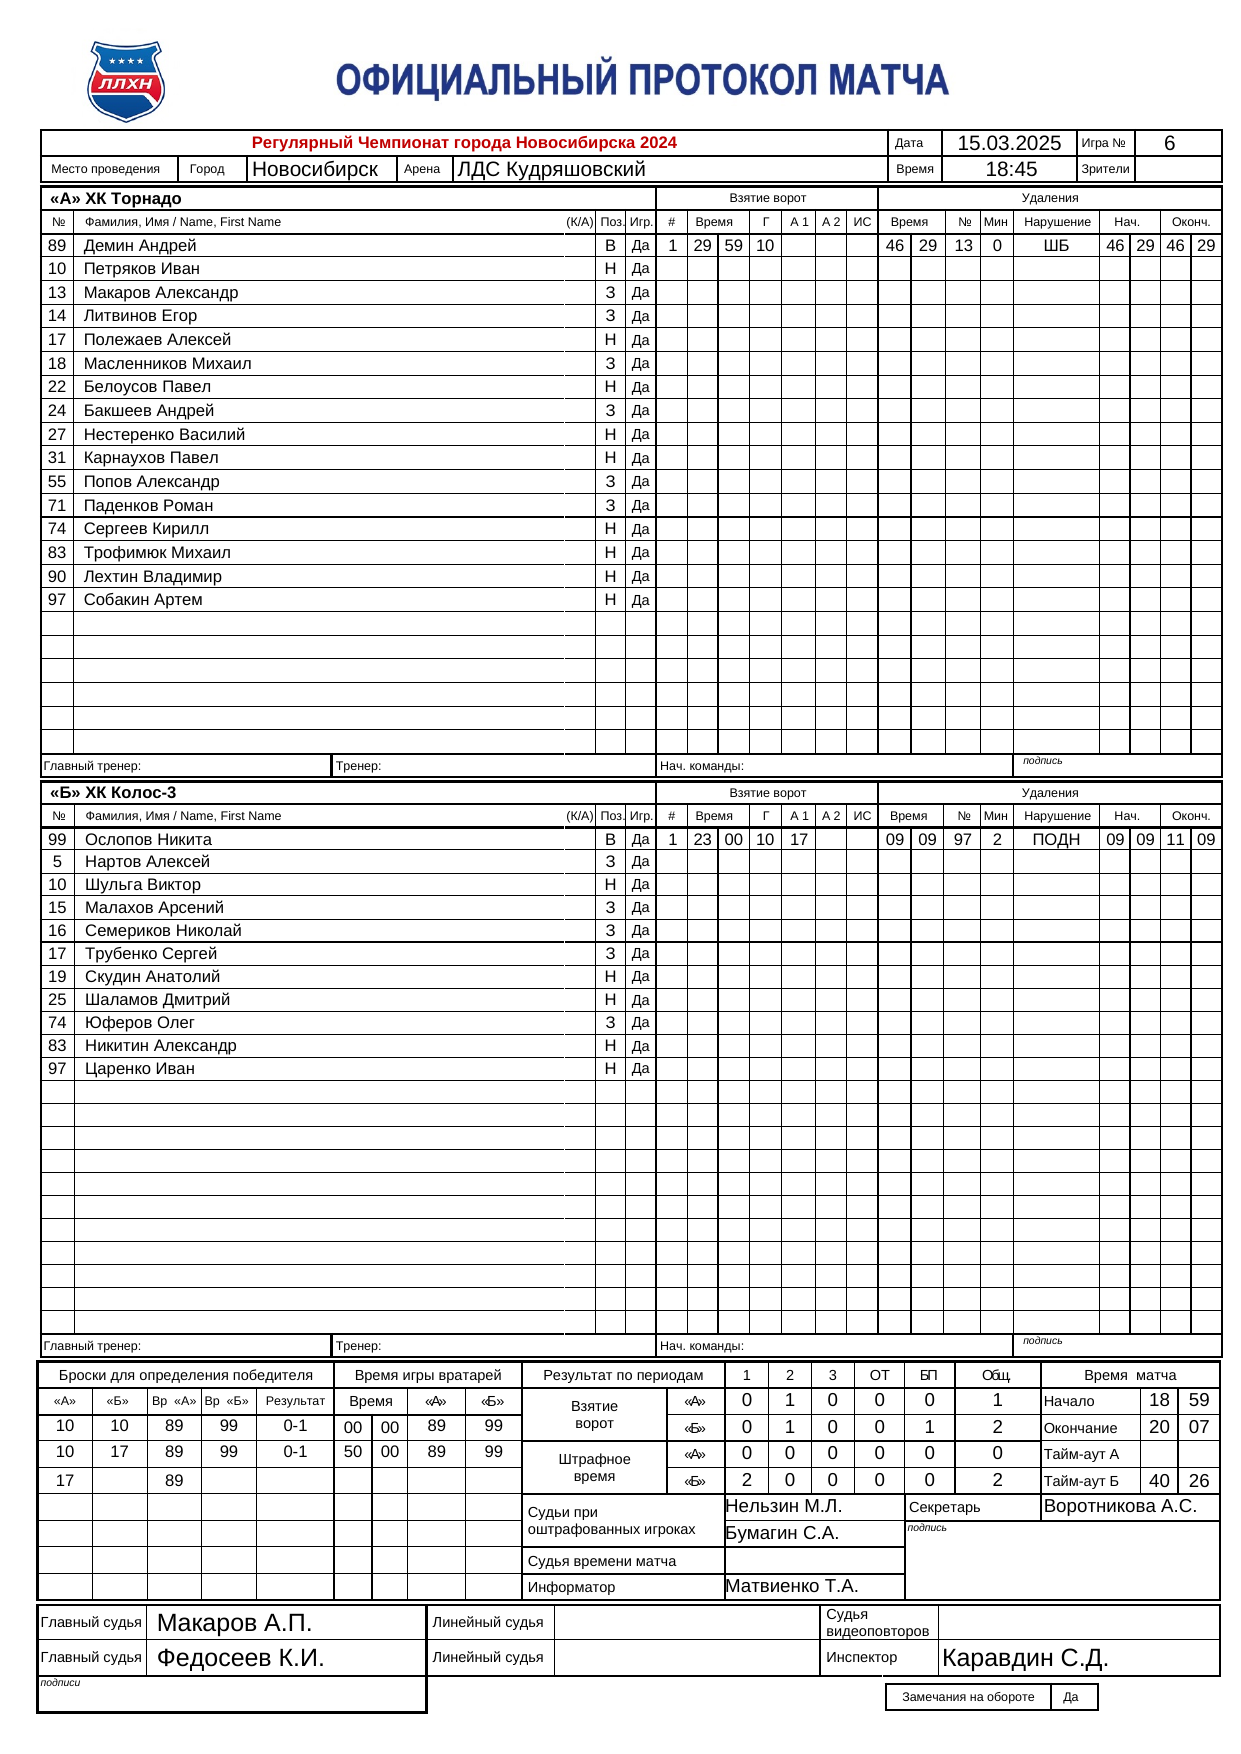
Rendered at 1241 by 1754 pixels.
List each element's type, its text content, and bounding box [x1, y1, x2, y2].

table_cell 0 [812, 1389, 854, 1413]
table_cell [912, 518, 945, 540]
table_cell [782, 1104, 815, 1126]
table_cell Секретарь [906, 1495, 1040, 1520]
table_cell [816, 518, 846, 540]
table_cell 10 [39, 1441, 92, 1467]
table_cell [1192, 281, 1221, 303]
table_cell [816, 1173, 846, 1195]
table_cell [879, 376, 910, 398]
table_cell Н [596, 1058, 625, 1079]
table_cell [981, 1265, 1013, 1287]
table_cell [42, 1081, 74, 1103]
table_cell [750, 494, 781, 516]
table_cell З [596, 399, 625, 422]
table_cell [912, 1196, 943, 1218]
table_cell [782, 1058, 815, 1079]
table_cell [657, 281, 687, 303]
table_cell [466, 1574, 521, 1599]
table_cell [626, 1127, 655, 1149]
table_header Время игры вратарей [335, 1363, 521, 1387]
table_cell [750, 1173, 781, 1195]
table_cell [879, 896, 910, 918]
table_cell Да [626, 829, 655, 849]
table_cell [1014, 470, 1099, 493]
table_cell [816, 423, 846, 445]
table_cell 18 [1141, 1389, 1177, 1413]
table_cell [847, 1288, 877, 1310]
table_cell [335, 1494, 371, 1520]
table_cell [335, 1468, 371, 1493]
table_cell [816, 1288, 846, 1310]
table_cell [657, 730, 687, 753]
table_cell Н [596, 966, 625, 987]
table_cell Масленников Михаил [74, 352, 564, 374]
table_cell [1131, 636, 1160, 658]
table_cell [879, 1035, 910, 1057]
table_cell 89 [148, 1416, 201, 1440]
table_cell [657, 1173, 687, 1195]
table_cell [912, 966, 943, 987]
table_cell [1192, 352, 1221, 374]
table_cell [42, 612, 73, 634]
table_cell [657, 305, 687, 327]
table_cell Да [626, 281, 655, 303]
table_cell [750, 1219, 781, 1241]
table_cell ЛДС Кудряшовский [454, 157, 887, 181]
table_cell [750, 683, 781, 706]
table_cell [688, 1173, 717, 1195]
table_cell [981, 352, 1013, 374]
table_cell [750, 920, 781, 941]
table_cell 10 [42, 257, 73, 280]
table_cell [565, 518, 595, 540]
table_cell [912, 1035, 943, 1057]
table_cell Бумагин С.А. [726, 1521, 904, 1546]
table_cell [565, 1196, 595, 1218]
table_cell [1100, 518, 1129, 540]
table_cell [257, 1468, 333, 1493]
table_cell № [42, 211, 73, 233]
table_cell [944, 920, 980, 941]
table_cell 16 [42, 920, 74, 941]
table_cell [719, 470, 749, 493]
table_cell [75, 1196, 564, 1218]
table_cell [944, 1012, 980, 1033]
table_cell 09 [1131, 829, 1160, 849]
table_cell [981, 636, 1013, 658]
table_cell Нач. команды: [657, 755, 1012, 776]
table_cell [847, 1265, 877, 1287]
table_cell Ослопов Никита [75, 829, 564, 849]
table_cell [946, 518, 980, 540]
table_cell [1192, 257, 1221, 280]
table_cell [1192, 305, 1221, 327]
table_cell [782, 257, 815, 280]
table_cell [879, 943, 910, 964]
table_cell [981, 1242, 1013, 1264]
table_cell 46 [1100, 235, 1129, 256]
table_cell [596, 1196, 625, 1218]
table_cell [657, 588, 687, 611]
table_cell [1161, 1104, 1190, 1126]
table_cell [1014, 588, 1099, 611]
table_cell [1161, 541, 1190, 564]
table_cell 99 [466, 1416, 521, 1440]
table_cell [75, 1173, 564, 1195]
table_cell [657, 896, 687, 918]
table_cell [1014, 376, 1099, 398]
table_cell подпись [1014, 755, 1221, 776]
table_cell [688, 636, 717, 658]
table_cell Да [626, 1058, 655, 1079]
table_cell [1131, 1311, 1160, 1333]
table_cell [1014, 1012, 1099, 1033]
table_cell [946, 257, 980, 280]
table_cell [93, 1574, 147, 1599]
table_cell [1179, 1441, 1219, 1467]
table_cell [93, 1468, 147, 1493]
table_cell [688, 730, 717, 753]
table_cell [1131, 305, 1160, 327]
table_cell [688, 989, 717, 1011]
table_cell [719, 1058, 749, 1079]
table_cell Н [596, 874, 625, 895]
table_cell [946, 376, 980, 398]
table_cell [1161, 989, 1190, 1011]
table_cell [981, 281, 1013, 303]
table_cell [42, 1265, 74, 1287]
table_cell [1014, 1288, 1099, 1310]
table_cell [1161, 1265, 1190, 1287]
table_cell [816, 1012, 846, 1033]
table_cell [750, 1265, 781, 1287]
table_cell [946, 588, 980, 611]
table_cell [981, 376, 1013, 398]
table_cell 18 [42, 352, 73, 374]
table_cell [879, 328, 910, 351]
table_cell [1014, 989, 1099, 1011]
table_cell [1131, 896, 1160, 918]
table_cell [657, 1265, 687, 1287]
table_cell [944, 1035, 980, 1057]
table_cell [1192, 1288, 1221, 1310]
table_cell 0 [855, 1468, 904, 1493]
table_cell [782, 565, 815, 587]
table_cell [565, 829, 595, 849]
table_cell [981, 494, 1013, 516]
table_cell [981, 1104, 1013, 1126]
table_header Да [1052, 1685, 1097, 1709]
table_cell [1192, 730, 1221, 753]
table_cell [257, 1521, 333, 1546]
table_cell Сергеев Кирилл [74, 518, 564, 540]
table_cell Матвиенко Т.А. [726, 1575, 904, 1599]
table_cell [565, 683, 595, 706]
table_cell [1131, 920, 1160, 941]
table_cell [1161, 305, 1190, 327]
table_cell [565, 920, 595, 941]
table_cell [816, 470, 846, 493]
table_cell Н [596, 328, 625, 351]
table_cell [912, 612, 945, 634]
table_cell [847, 423, 877, 445]
table_cell [750, 1104, 781, 1126]
table_cell 17 [782, 829, 815, 849]
table_cell [565, 352, 595, 374]
table_cell [565, 257, 595, 280]
table_cell [626, 612, 655, 634]
table_cell [816, 896, 846, 918]
table_cell [1100, 1242, 1129, 1264]
table_cell Судьи при оштрафованных игроках [523, 1495, 724, 1546]
table_cell [879, 966, 910, 987]
table_cell [75, 1242, 564, 1264]
table_cell [42, 1104, 74, 1126]
table_cell [1014, 352, 1099, 374]
table_cell [719, 850, 749, 872]
table_cell 90 [42, 565, 73, 587]
table_cell 83 [42, 541, 73, 564]
table_cell 24 [42, 399, 73, 422]
table_header Взятие ворот [657, 188, 877, 209]
table_cell [816, 989, 846, 1011]
table_cell З [596, 850, 625, 872]
table_cell [657, 1012, 687, 1033]
table_header «Б» ХК Колос-3 [42, 783, 655, 803]
table_cell [719, 636, 749, 658]
table_cell Арена [398, 157, 452, 181]
table_cell [719, 874, 749, 895]
table_cell З [596, 305, 625, 327]
table_cell [816, 305, 846, 327]
table_cell [1100, 874, 1129, 895]
table_cell 89 [148, 1468, 201, 1493]
table_cell [944, 896, 980, 918]
table_cell [782, 305, 815, 327]
table_cell [719, 730, 749, 753]
table_cell [688, 1104, 717, 1126]
table_cell [750, 612, 781, 634]
table_cell [1131, 1196, 1160, 1218]
table_cell [782, 541, 815, 564]
table_cell [912, 1127, 943, 1149]
table_cell [782, 612, 815, 634]
table_cell Нач. [1100, 805, 1160, 826]
table_cell [782, 683, 815, 706]
table_cell [816, 730, 846, 753]
table_cell [981, 1196, 1013, 1218]
table_cell 09 [912, 829, 943, 849]
table_cell [816, 565, 846, 587]
table_cell 11 [1161, 829, 1190, 849]
table_cell Попов Александр [74, 470, 564, 493]
table_cell Да [626, 399, 655, 422]
table_cell [657, 399, 687, 422]
table_cell [466, 1468, 521, 1493]
table_cell [726, 1548, 904, 1573]
table_cell [1014, 399, 1099, 422]
table_cell Н [596, 541, 625, 564]
table_cell [1131, 943, 1160, 964]
table_cell [688, 352, 717, 374]
table_cell Макаров Александр [74, 281, 564, 303]
table_cell [1192, 1219, 1221, 1241]
table_cell [816, 1058, 846, 1079]
table_cell [946, 541, 980, 564]
table_cell [981, 896, 1013, 918]
table_cell [1192, 1311, 1221, 1333]
table_cell [626, 707, 655, 729]
table_cell [688, 423, 717, 445]
table_cell [847, 707, 877, 729]
table_cell [688, 565, 717, 587]
table_cell [596, 730, 625, 753]
table_cell 89 [148, 1441, 201, 1467]
table_cell Да [626, 305, 655, 327]
table_cell 5 [42, 850, 74, 872]
table_cell 97 [42, 588, 73, 611]
table_cell [847, 874, 877, 895]
table_cell [257, 1494, 333, 1520]
table_cell [1014, 305, 1099, 327]
table_cell [879, 1150, 910, 1172]
table_cell [75, 1265, 564, 1287]
table_cell [1161, 446, 1190, 469]
table_cell [719, 1012, 749, 1033]
table_cell [688, 470, 717, 493]
table_cell Да [626, 565, 655, 587]
table_cell 55 [42, 470, 73, 493]
table_cell [657, 423, 687, 445]
table_cell [719, 1173, 749, 1195]
table_cell [750, 446, 781, 469]
table_cell [1014, 683, 1099, 706]
table_cell [750, 966, 781, 987]
table_cell [719, 1265, 749, 1287]
table_cell [816, 281, 846, 303]
table_cell [1014, 1035, 1099, 1057]
table_cell [912, 1242, 943, 1264]
table_cell Начало [1042, 1389, 1140, 1413]
table_cell [847, 494, 877, 516]
table_cell 23 [688, 829, 717, 849]
table_cell [981, 989, 1013, 1011]
table_cell [782, 850, 815, 872]
table_cell [981, 257, 1013, 280]
table_cell 1 [657, 829, 687, 849]
table_cell [879, 352, 910, 374]
table_cell Да [626, 1012, 655, 1033]
table_cell [782, 1081, 815, 1103]
table_cell [750, 281, 781, 303]
table_cell [816, 920, 846, 941]
table_cell [879, 1012, 910, 1033]
table_cell [981, 683, 1013, 706]
table_cell [946, 494, 980, 516]
table_cell [657, 1196, 687, 1218]
table_cell [946, 730, 980, 753]
table_cell [1131, 565, 1160, 587]
table_cell [782, 730, 815, 753]
table_cell 10 [750, 235, 781, 256]
table_cell [1100, 966, 1129, 987]
table_cell [879, 518, 910, 540]
table_cell 00 [373, 1416, 407, 1440]
table_cell [719, 896, 749, 918]
table_cell [912, 1173, 943, 1195]
table_cell 29 [688, 235, 717, 256]
table_cell [42, 1150, 74, 1172]
table_cell [782, 423, 815, 445]
table_cell [816, 541, 846, 564]
table_cell [657, 612, 687, 634]
table_cell [1014, 1104, 1099, 1126]
table_cell [1100, 1127, 1129, 1149]
table_cell [847, 588, 877, 611]
table_cell 17 [42, 328, 73, 351]
table_cell [657, 352, 687, 374]
table_cell [1100, 707, 1129, 729]
table_cell З [596, 896, 625, 918]
table_cell [148, 1521, 201, 1546]
table_cell [981, 305, 1013, 327]
table_cell [466, 1547, 521, 1573]
table_cell Оконч. [1161, 211, 1221, 233]
table_cell [912, 896, 943, 918]
table_cell [879, 659, 910, 682]
table_cell [565, 1127, 595, 1149]
table_cell [981, 328, 1013, 351]
table_cell [750, 636, 781, 658]
table_cell [373, 1574, 407, 1599]
table_cell [981, 1127, 1013, 1149]
table_cell 2 [726, 1468, 768, 1493]
table_cell [1131, 281, 1160, 303]
table_cell [750, 257, 781, 280]
table_cell [1100, 1081, 1129, 1103]
table_cell [719, 659, 749, 682]
table_cell [1100, 612, 1129, 634]
table_cell [719, 1127, 749, 1149]
table_cell [981, 1150, 1013, 1172]
table_cell [1131, 1265, 1160, 1287]
table_cell [816, 352, 846, 374]
table_cell [1100, 565, 1129, 587]
table_cell 0-1 [257, 1441, 333, 1467]
table_cell [1161, 659, 1190, 682]
table_cell [879, 305, 910, 327]
table_cell 97 [944, 829, 980, 849]
table_cell 14 [42, 305, 73, 327]
table_cell 17 [42, 943, 74, 964]
table_cell [39, 1574, 92, 1599]
table_cell [912, 683, 945, 706]
table_cell [719, 565, 749, 587]
table_cell [688, 1196, 717, 1218]
table_cell [816, 683, 846, 706]
table_cell 09 [1192, 829, 1221, 849]
table_cell [1161, 1311, 1190, 1333]
table_cell [565, 1242, 595, 1264]
table_cell 46 [879, 235, 910, 256]
table_cell [879, 612, 910, 634]
table_cell [688, 1035, 717, 1057]
table_cell [719, 399, 749, 422]
table_cell # [657, 211, 687, 233]
table_cell [782, 943, 815, 964]
table_cell [1100, 659, 1129, 682]
table_cell Нач. команды: [657, 1335, 1012, 1356]
table_cell [750, 518, 781, 540]
table_cell [1014, 328, 1099, 351]
table_cell [847, 1242, 877, 1264]
table_cell [1192, 399, 1221, 422]
table_cell [42, 707, 73, 729]
table_cell [946, 612, 980, 634]
table_cell [1192, 989, 1221, 1011]
table_cell [1100, 494, 1129, 516]
table_cell [912, 943, 943, 964]
table_cell [626, 1311, 655, 1333]
table_cell [981, 541, 1013, 564]
table_cell [946, 305, 980, 327]
table_cell [657, 920, 687, 941]
table_cell [750, 423, 781, 445]
table_cell [1192, 565, 1221, 587]
table_cell [1014, 1196, 1099, 1218]
table_cell 0 [726, 1415, 768, 1440]
table_cell 15 [42, 896, 74, 918]
table_cell [1131, 1104, 1160, 1126]
table_cell З [596, 494, 625, 516]
table_cell Мин [981, 805, 1013, 826]
table_cell [719, 541, 749, 564]
table_cell [816, 874, 846, 895]
table_cell [1100, 943, 1129, 964]
table_cell [1192, 966, 1221, 987]
table_cell [1131, 423, 1160, 445]
table_cell 10 [750, 829, 781, 849]
table_cell [626, 1288, 655, 1310]
table_cell [1131, 470, 1160, 493]
table_cell [981, 966, 1013, 987]
table_cell [879, 1242, 910, 1264]
table_cell 0 [812, 1468, 854, 1493]
table_cell [75, 1104, 564, 1126]
table_cell [1014, 636, 1099, 658]
table_cell [719, 1288, 749, 1310]
table_cell Поз. [596, 805, 625, 826]
table_cell [879, 874, 910, 895]
table_cell [596, 707, 625, 729]
table_cell 2 [956, 1468, 1040, 1493]
table_cell [912, 1219, 943, 1241]
table_cell [565, 612, 595, 634]
table_cell [565, 1288, 595, 1310]
table_cell [1141, 1441, 1177, 1467]
table_cell [688, 328, 717, 351]
table_cell [657, 850, 687, 872]
table_cell [1131, 376, 1160, 398]
table_cell [42, 636, 73, 658]
table_cell Нестеренко Василий [74, 423, 564, 445]
table_cell 22 [42, 376, 73, 398]
table_cell Да [626, 541, 655, 564]
table_header 2 [769, 1363, 811, 1387]
table_cell [816, 612, 846, 634]
table_cell [782, 1150, 815, 1172]
table_cell [944, 1150, 980, 1172]
table_header Взятие ворот [657, 783, 877, 803]
table_cell «А» [668, 1389, 724, 1413]
table_cell [1131, 1127, 1160, 1149]
table_cell [626, 1196, 655, 1218]
table_cell [1100, 352, 1129, 374]
table_cell [939, 1606, 1219, 1639]
table_cell [596, 612, 625, 634]
table_cell [944, 1127, 980, 1149]
table_cell [1014, 446, 1099, 469]
table_cell [75, 1081, 564, 1103]
table_cell [1161, 281, 1190, 303]
table_cell [657, 1035, 687, 1057]
table_cell 13 [42, 281, 73, 303]
table_cell 0 [812, 1442, 854, 1467]
table_cell [42, 1173, 74, 1195]
table_cell [782, 281, 815, 303]
table_cell [912, 565, 945, 587]
table_cell [847, 989, 877, 1011]
table_cell [626, 1081, 655, 1103]
table_cell Лехтин Владимир [74, 565, 564, 587]
table_cell Карнаухов Павел [74, 446, 564, 469]
table_cell [782, 376, 815, 398]
table_cell [1192, 659, 1221, 682]
table_cell [944, 1196, 980, 1218]
table_cell Результат [257, 1389, 333, 1413]
table_cell [719, 989, 749, 1011]
table_cell [596, 1173, 625, 1195]
table_cell [719, 305, 749, 327]
table_cell [719, 1104, 749, 1126]
table_cell [1014, 494, 1099, 516]
table_cell 09 [1100, 829, 1129, 849]
table_cell Окончание [1042, 1415, 1140, 1440]
table_cell [847, 305, 877, 327]
table_cell [596, 683, 625, 706]
table_cell [657, 565, 687, 587]
table_cell [1192, 683, 1221, 706]
table_cell 50 [335, 1441, 371, 1467]
table_cell [847, 896, 877, 918]
table_cell [1131, 1242, 1160, 1264]
table_cell [750, 1311, 781, 1333]
table_cell [946, 423, 980, 445]
table_cell [565, 896, 595, 918]
table_cell Н [596, 423, 625, 445]
table_cell [657, 966, 687, 987]
table_header 6 [1136, 131, 1221, 155]
table_cell [1192, 588, 1221, 611]
table_cell [1131, 1081, 1160, 1103]
table_cell [1192, 376, 1221, 398]
table_header Броски для определения победителя [39, 1363, 333, 1387]
table_cell [335, 1521, 371, 1546]
table_cell [657, 659, 687, 682]
table_cell Да [626, 966, 655, 987]
table_cell А 1 [782, 211, 815, 233]
table_cell [1131, 399, 1160, 422]
table_cell 0 [855, 1442, 904, 1467]
table_cell [688, 943, 717, 964]
table_cell [782, 1196, 815, 1218]
table_cell [1192, 1104, 1221, 1126]
table_header Результат по периодам [523, 1363, 724, 1387]
table_cell [816, 1196, 846, 1218]
table_cell [750, 874, 781, 895]
table_cell 00 [373, 1441, 407, 1467]
table_cell [1014, 1242, 1099, 1264]
table_cell 2 [956, 1415, 1040, 1440]
table_cell [750, 588, 781, 611]
table_cell [688, 1150, 717, 1172]
table_cell [719, 920, 749, 941]
table_cell [879, 989, 910, 1011]
table_cell [782, 1173, 815, 1195]
table_cell [1192, 1242, 1221, 1264]
table_cell Да [626, 235, 655, 256]
table_cell [596, 1265, 625, 1287]
table_cell [565, 1035, 595, 1057]
table_cell [1100, 1196, 1129, 1218]
table_cell [816, 829, 846, 849]
table_cell [750, 470, 781, 493]
table_cell [847, 541, 877, 564]
table_cell [1131, 730, 1160, 753]
table_cell [782, 989, 815, 1011]
table_cell [1014, 730, 1099, 753]
table_cell [565, 235, 595, 256]
table_cell [847, 1058, 877, 1079]
table_cell [1192, 850, 1221, 872]
table_cell 00 [719, 829, 749, 849]
table_cell Новосибирск [248, 157, 396, 181]
table_cell [912, 920, 943, 941]
table_cell [912, 1311, 943, 1333]
table_header Удаления [879, 188, 1221, 209]
table_cell [912, 446, 945, 469]
table_cell [1014, 565, 1099, 587]
table_cell 29 [912, 235, 945, 256]
table_cell [981, 1219, 1013, 1241]
table_cell [596, 1311, 625, 1333]
table_cell «А» [668, 1442, 724, 1467]
table_cell [1161, 1288, 1190, 1310]
table_cell [879, 588, 910, 611]
table_cell [750, 1242, 781, 1264]
table_cell [688, 920, 717, 941]
table_cell [565, 1058, 595, 1079]
table_cell Время [879, 211, 945, 233]
table_cell [39, 1547, 92, 1573]
table_cell 59 [1179, 1389, 1219, 1413]
table_cell [1131, 352, 1160, 374]
table_cell Федосеев К.И. [147, 1640, 425, 1675]
table_cell 2 [981, 829, 1013, 849]
table_cell [1192, 1081, 1221, 1103]
table_cell [1161, 966, 1190, 987]
table_cell [847, 1012, 877, 1033]
table_cell [1014, 541, 1099, 564]
table_cell [1192, 1058, 1221, 1079]
table_cell [202, 1547, 256, 1573]
table_cell [847, 829, 877, 849]
table_cell [1014, 896, 1099, 918]
table_cell [816, 1104, 846, 1126]
table_cell [782, 399, 815, 422]
table_cell [879, 920, 910, 941]
table_cell [719, 1150, 749, 1172]
table_cell [1131, 494, 1160, 516]
table_cell Н [596, 518, 625, 540]
table_cell [688, 257, 717, 280]
table_cell [847, 966, 877, 987]
table_cell [1131, 874, 1160, 895]
table_cell «Б» [93, 1389, 147, 1413]
table_cell «А» [39, 1389, 92, 1413]
table_cell [782, 1242, 815, 1264]
table_cell [1192, 874, 1221, 895]
table_cell [657, 470, 687, 493]
table_cell [42, 1219, 74, 1241]
table_cell [373, 1521, 407, 1546]
table_cell [912, 850, 943, 872]
table_cell [1100, 989, 1129, 1011]
table_header Игра № [1078, 131, 1134, 155]
table_cell Н [596, 257, 625, 280]
table_cell [912, 730, 945, 753]
table_cell [879, 1127, 910, 1149]
table_cell [816, 1311, 846, 1333]
table_cell [912, 328, 945, 351]
table_cell [1131, 1012, 1160, 1033]
table_cell З [596, 1012, 625, 1033]
table_cell [688, 1219, 717, 1241]
table_cell [912, 1288, 943, 1310]
table_cell [750, 1127, 781, 1149]
table_cell [1131, 659, 1160, 682]
table_cell [1014, 1311, 1099, 1333]
table_cell [782, 352, 815, 374]
table_cell [257, 1547, 333, 1573]
table_cell 00 [335, 1416, 371, 1440]
table_cell [565, 588, 595, 611]
table_cell А 2 [816, 805, 846, 826]
table_cell [1100, 541, 1129, 564]
table_cell [148, 1574, 201, 1599]
table_cell [847, 1219, 877, 1241]
table_cell 13 [946, 235, 980, 256]
table_cell [879, 1311, 910, 1333]
table_cell ШБ [1014, 235, 1099, 256]
table_cell [946, 281, 980, 303]
table_cell [981, 399, 1013, 422]
table_cell [1131, 707, 1160, 729]
table_cell [596, 1104, 625, 1126]
table_cell Да [626, 470, 655, 493]
table_cell [912, 588, 945, 611]
table_cell [626, 683, 655, 706]
table_cell Да [626, 494, 655, 516]
table_cell [719, 423, 749, 445]
table_cell [1192, 1173, 1221, 1195]
table_cell [74, 612, 564, 634]
table_cell Н [596, 446, 625, 469]
table_cell [912, 1150, 943, 1172]
table_cell 17 [39, 1468, 92, 1493]
table_cell [657, 1058, 687, 1079]
table_cell [1100, 376, 1129, 398]
table_cell [879, 1265, 910, 1287]
table_cell [565, 423, 595, 445]
table_cell [1131, 588, 1160, 611]
table_cell Оконч. [1161, 805, 1221, 826]
table_cell [879, 281, 910, 303]
table_cell [719, 1035, 749, 1057]
table_cell Никитин Александр [75, 1035, 564, 1057]
table_cell [981, 588, 1013, 611]
table_cell [847, 257, 877, 280]
table_cell [39, 1521, 92, 1546]
table_cell «Б» [668, 1468, 724, 1493]
table_cell [626, 1242, 655, 1264]
table_cell [879, 1104, 910, 1126]
table_cell Вр «Б» [202, 1389, 256, 1413]
table_cell [750, 1196, 781, 1218]
table_cell [1161, 943, 1190, 964]
table_cell [847, 235, 877, 256]
table_cell [74, 636, 564, 658]
table_cell [879, 565, 910, 587]
table_cell [565, 565, 595, 587]
table_cell [944, 966, 980, 987]
table_cell [944, 874, 980, 895]
table_cell [750, 896, 781, 918]
table_cell [688, 1058, 717, 1079]
table_cell [565, 281, 595, 303]
table_cell [879, 730, 910, 753]
table_cell [688, 1242, 717, 1264]
table_cell [782, 494, 815, 516]
table_cell [1192, 1196, 1221, 1218]
table_cell [1131, 541, 1160, 564]
table_cell [1100, 1265, 1129, 1287]
table_cell [946, 328, 980, 351]
table_cell [944, 1058, 980, 1079]
table_cell [944, 1288, 980, 1310]
table_cell [1014, 423, 1099, 445]
table_cell [1192, 446, 1221, 469]
table_cell [981, 470, 1013, 493]
table_cell [1100, 305, 1129, 327]
table_cell [688, 305, 717, 327]
table_cell [750, 730, 781, 753]
table_cell [1161, 1127, 1190, 1149]
table_cell [1100, 896, 1129, 918]
table_cell [565, 730, 595, 753]
table_cell А 2 [816, 211, 846, 233]
table_cell [782, 636, 815, 658]
table_cell [981, 1012, 1013, 1033]
table_cell [719, 446, 749, 469]
table_cell [1014, 518, 1099, 540]
table_cell [847, 1081, 877, 1103]
table_cell [565, 494, 595, 516]
table_cell [912, 376, 945, 398]
table_cell 83 [42, 1035, 74, 1057]
table_cell [657, 328, 687, 351]
table_cell [879, 446, 910, 469]
table_cell [1131, 328, 1160, 351]
table_cell Тренер: [333, 755, 655, 776]
table_cell Нартов Алексей [75, 850, 564, 872]
table_cell [981, 1035, 1013, 1057]
table_cell [847, 943, 877, 964]
table_cell Поз. [596, 211, 625, 233]
table_cell [981, 612, 1013, 634]
table_cell 89 [42, 235, 73, 256]
table_cell [555, 1606, 819, 1639]
table_cell [1192, 612, 1221, 634]
table_cell [688, 376, 717, 398]
table_cell [816, 494, 846, 516]
table_cell Литвинов Егор [74, 305, 564, 327]
table_cell [565, 874, 595, 895]
table_cell Каравдин С.Д. [939, 1640, 1219, 1675]
table_cell [688, 850, 717, 872]
table_cell [981, 850, 1013, 872]
table_cell 1 [657, 235, 687, 256]
table_cell [1192, 943, 1221, 964]
table_cell 97 [42, 1058, 74, 1079]
table_cell [782, 707, 815, 729]
table_cell 0 [769, 1442, 811, 1467]
table_cell [626, 1173, 655, 1195]
table_cell 74 [42, 1012, 74, 1033]
table_cell [74, 659, 564, 682]
table_cell [816, 1242, 846, 1264]
table_cell [879, 1288, 910, 1310]
table_cell [719, 518, 749, 540]
table_cell [626, 1104, 655, 1126]
table_cell [657, 1288, 687, 1310]
picture [5, 28, 1179, 129]
table_cell Город [179, 157, 246, 181]
table_cell [565, 541, 595, 564]
table_cell [847, 352, 877, 374]
table_cell [1161, 494, 1190, 516]
table_cell [42, 1196, 74, 1218]
table_cell З [596, 352, 625, 374]
table_cell 19 [42, 966, 74, 987]
table_cell Царенко Иван [75, 1058, 564, 1079]
table_cell 26 [1179, 1468, 1219, 1493]
table_cell 0 [812, 1415, 854, 1440]
table_cell [1161, 1219, 1190, 1241]
table_cell [657, 1242, 687, 1264]
table_cell [883, 1677, 1220, 1681]
table_cell [75, 1219, 564, 1241]
table_cell Время [688, 805, 749, 826]
table_cell [565, 989, 595, 1011]
table_cell [688, 874, 717, 895]
table_cell [750, 305, 781, 327]
table_cell [657, 1127, 687, 1149]
table_cell [202, 1468, 256, 1493]
table_cell [555, 1640, 819, 1675]
table_cell [944, 1311, 980, 1333]
table_cell [1161, 423, 1190, 445]
table_cell [688, 707, 717, 729]
table_cell [565, 376, 595, 398]
table_cell 0 [905, 1468, 954, 1493]
table_cell [688, 896, 717, 918]
table_cell [657, 989, 687, 1011]
table_cell [1131, 1035, 1160, 1057]
table_cell [565, 636, 595, 658]
table_cell Малахов Арсений [75, 896, 564, 918]
table_cell [1192, 494, 1221, 516]
table_cell [816, 850, 846, 872]
table_cell [75, 1288, 564, 1310]
table_cell [688, 1081, 717, 1103]
table_cell 40 [1141, 1468, 1177, 1493]
table_cell [912, 305, 945, 327]
table_cell З [596, 943, 625, 964]
table_cell 0 [726, 1442, 768, 1467]
table_cell Инспектор [821, 1640, 938, 1675]
table_cell [944, 1173, 980, 1195]
table_cell [42, 1288, 74, 1310]
table_cell [657, 446, 687, 469]
table_cell [912, 1058, 943, 1079]
table_cell [1161, 376, 1190, 398]
table_cell [816, 659, 846, 682]
table_cell [1131, 257, 1160, 280]
table_cell Да [626, 874, 655, 895]
table_cell [1100, 446, 1129, 469]
table_cell [816, 399, 846, 422]
table_header ОТ [855, 1363, 904, 1387]
table_cell Паденков Роман [74, 494, 564, 516]
table_cell Н [596, 1035, 625, 1057]
table_cell [657, 874, 687, 895]
table_cell Линейный судья [428, 1606, 554, 1639]
table_cell 29 [1131, 235, 1160, 256]
table_header 3 [812, 1363, 854, 1387]
table_cell Да [626, 896, 655, 918]
table_cell [1161, 399, 1190, 422]
table_cell [847, 1311, 877, 1333]
table_cell 10 [93, 1416, 147, 1440]
table_cell [1161, 352, 1190, 374]
table_cell 0 [905, 1389, 954, 1413]
table_cell [847, 683, 877, 706]
table_cell [688, 588, 717, 611]
table_cell Скудин Анатолий [75, 966, 564, 987]
table_cell [782, 1035, 815, 1057]
table_cell [750, 399, 781, 422]
table_cell [657, 943, 687, 964]
table_cell [1100, 1058, 1129, 1079]
table_cell 89 [408, 1441, 465, 1467]
table_cell [565, 1150, 595, 1172]
table_cell [596, 659, 625, 682]
table_cell [879, 707, 910, 729]
table_cell [879, 683, 910, 706]
table_cell [596, 1081, 625, 1103]
table_cell [981, 874, 1013, 895]
table_cell Главный тренер: [42, 755, 330, 776]
table_cell [879, 494, 910, 516]
table_cell [782, 1265, 815, 1287]
table_cell [912, 989, 943, 1011]
table_cell [657, 1150, 687, 1172]
table_cell [816, 1219, 846, 1241]
table_cell [42, 659, 73, 682]
table_cell [565, 1265, 595, 1287]
table_cell [1131, 850, 1160, 872]
table_cell [1136, 157, 1221, 181]
table_cell [782, 1127, 815, 1149]
table_cell [879, 423, 910, 445]
table_cell [782, 1012, 815, 1033]
table_cell [750, 376, 781, 398]
table_cell [565, 328, 595, 351]
table_cell [596, 1150, 625, 1172]
table_cell 27 [42, 423, 73, 445]
table_cell [981, 707, 1013, 729]
table_cell [1014, 920, 1099, 941]
table_cell [912, 470, 945, 493]
table_cell Шульга Виктор [75, 874, 564, 895]
table_cell [596, 1127, 625, 1149]
table_cell [750, 541, 781, 564]
table_cell [719, 1242, 749, 1264]
table_cell [657, 494, 687, 516]
table_cell [408, 1521, 465, 1546]
table_cell [750, 943, 781, 964]
table_cell [688, 494, 717, 516]
table_cell [148, 1547, 201, 1573]
table_cell [688, 518, 717, 540]
table_cell [565, 1173, 595, 1195]
table_cell [847, 920, 877, 941]
table_cell Трофимюк Михаил [74, 541, 564, 564]
table_cell Мин [981, 211, 1013, 233]
table_header 1 [726, 1363, 768, 1387]
table_cell Да [626, 376, 655, 398]
table_cell [565, 850, 595, 872]
table_cell Да [626, 328, 655, 351]
table_cell Да [626, 1035, 655, 1057]
table_cell [42, 1127, 74, 1149]
table_cell 0 [726, 1389, 768, 1413]
table_cell [879, 541, 910, 564]
table_cell [1161, 518, 1190, 540]
table_cell [1131, 1288, 1160, 1310]
table_cell [1014, 659, 1099, 682]
table_cell [1161, 1150, 1190, 1172]
table_cell [750, 328, 781, 351]
table_cell А 1 [782, 805, 815, 826]
table_cell 29 [1192, 235, 1221, 256]
table_cell [1161, 1242, 1190, 1264]
table_cell [1014, 1265, 1099, 1287]
table_cell [148, 1494, 201, 1520]
table_cell [750, 1288, 781, 1310]
table_cell [1014, 966, 1099, 987]
table_cell [847, 1035, 877, 1057]
table_cell 99 [466, 1441, 521, 1467]
table_cell [946, 565, 980, 587]
table_cell подпись [1014, 1335, 1221, 1356]
table_cell Шаламов Дмитрий [75, 989, 564, 1011]
table_cell [912, 1265, 943, 1287]
table_cell [1161, 1081, 1190, 1103]
table_cell Да [626, 446, 655, 469]
table_cell [944, 989, 980, 1011]
table_cell [688, 399, 717, 422]
table_cell [688, 659, 717, 682]
table_cell [1100, 257, 1129, 280]
table_cell 25 [42, 989, 74, 1011]
table_cell [1014, 850, 1099, 872]
table_cell [1014, 707, 1099, 729]
table_cell [657, 636, 687, 658]
table_cell [565, 1311, 595, 1333]
table_cell [657, 1219, 687, 1241]
table_cell [816, 636, 846, 658]
table_cell [981, 423, 1013, 445]
table_cell [373, 1494, 407, 1520]
table_cell [688, 1311, 717, 1333]
table_cell [944, 1265, 980, 1287]
table_cell Игр. [626, 805, 655, 826]
table_cell [1014, 1173, 1099, 1195]
table_cell В [596, 829, 625, 849]
table_cell [202, 1574, 256, 1599]
table_cell [657, 518, 687, 540]
table_cell 0 [905, 1442, 954, 1467]
table_cell Да [626, 518, 655, 540]
table_cell [750, 850, 781, 872]
table_cell Да [626, 352, 655, 374]
table_cell [816, 1127, 846, 1149]
table_cell [944, 1219, 980, 1241]
table_cell [1100, 730, 1129, 753]
table_cell Фамилия, Имя / Name, First Name [74, 211, 565, 233]
table_cell 99 [42, 829, 74, 849]
table_cell [719, 281, 749, 303]
table_cell [688, 281, 717, 303]
table_cell 0-1 [257, 1416, 333, 1440]
table_cell З [596, 470, 625, 493]
table_cell Информатор [523, 1575, 724, 1599]
table_cell [1100, 1311, 1129, 1333]
table_cell [879, 1058, 910, 1079]
table_cell [879, 470, 910, 493]
table_cell [93, 1494, 147, 1520]
table_cell Нельзин М.Л. [726, 1495, 904, 1520]
table_cell [688, 1012, 717, 1033]
table_cell [1192, 1150, 1221, 1172]
table_cell [782, 588, 815, 611]
table_cell [944, 1081, 980, 1103]
table_cell 71 [42, 494, 73, 516]
table_cell [879, 1173, 910, 1195]
table_header Дата [889, 131, 941, 155]
table_cell [1192, 328, 1221, 351]
table_cell [816, 966, 846, 987]
table_cell ПОДН [1014, 829, 1099, 849]
table_cell [565, 1104, 595, 1126]
table_cell [912, 257, 945, 280]
table_cell [1161, 1035, 1190, 1057]
table_cell [816, 1150, 846, 1172]
table_cell [657, 1311, 687, 1333]
table_cell Судья видеоповторов [821, 1606, 938, 1639]
table_cell [946, 352, 980, 374]
table_cell [816, 707, 846, 729]
table_cell Г [750, 805, 781, 826]
table_cell [428, 1677, 882, 1711]
table_cell Тренер: [333, 1335, 655, 1356]
table_cell Главный судья [39, 1606, 146, 1639]
table_cell [750, 1012, 781, 1033]
table_cell [750, 659, 781, 682]
table_cell 18:45 [943, 157, 1076, 181]
table_cell [1014, 1219, 1099, 1241]
table_cell [626, 636, 655, 658]
table_cell [335, 1547, 371, 1573]
table_cell Воротникова А.С. [1042, 1495, 1219, 1520]
table_cell [1192, 896, 1221, 918]
table_cell [626, 730, 655, 753]
table_cell [42, 1311, 74, 1333]
table_header «А» ХК Торнадо [42, 188, 655, 209]
table_cell Фамилия, Имя / Name, First Name [75, 805, 565, 826]
table_cell [719, 494, 749, 516]
table_cell [719, 1081, 749, 1103]
table_header Замечания на обороте [887, 1685, 1050, 1709]
table_cell [93, 1547, 147, 1573]
table_cell [847, 446, 877, 469]
table_cell [750, 565, 781, 587]
table_cell [946, 683, 980, 706]
table_cell [1014, 1150, 1099, 1172]
table_cell [879, 636, 910, 658]
table_cell [39, 1494, 92, 1520]
table_cell [816, 446, 846, 469]
table_cell 0 [956, 1442, 1040, 1467]
table_cell Белоусов Павел [74, 376, 564, 398]
table_cell [816, 376, 846, 398]
table_cell [1161, 730, 1190, 753]
table_cell [816, 328, 846, 351]
table_cell [1131, 1173, 1160, 1195]
table_cell [912, 399, 945, 422]
table_cell [782, 920, 815, 941]
table_cell [719, 683, 749, 706]
table_cell Полежаев Алексей [74, 328, 564, 351]
table_cell [565, 470, 595, 493]
table_cell [75, 1311, 564, 1333]
table_cell [981, 730, 1013, 753]
table_cell [1014, 943, 1099, 964]
table_cell [981, 565, 1013, 587]
table_cell [912, 1104, 943, 1126]
table_cell Да [626, 423, 655, 445]
table_cell [657, 541, 687, 564]
table_cell [750, 1081, 781, 1103]
table_cell [1161, 565, 1190, 587]
table_cell [816, 1081, 846, 1103]
table_cell [1100, 399, 1129, 422]
table_cell [1192, 1035, 1221, 1057]
table_cell [1131, 1150, 1160, 1172]
table_cell [626, 1219, 655, 1241]
table_cell [946, 659, 980, 682]
table_cell [981, 920, 1013, 941]
table_cell [1192, 920, 1221, 941]
table_cell [1014, 874, 1099, 895]
table_cell [1014, 612, 1099, 634]
table_cell [657, 376, 687, 398]
table_cell [847, 1150, 877, 1172]
table_cell [946, 399, 980, 422]
table_cell [782, 235, 815, 256]
table_cell [981, 1311, 1013, 1333]
table_cell Главный судья [39, 1640, 146, 1675]
table_cell [879, 257, 910, 280]
table_cell [565, 1012, 595, 1033]
table_cell [847, 730, 877, 753]
table_cell [1131, 1219, 1160, 1241]
table_header БП [905, 1363, 954, 1387]
table_cell [657, 1081, 687, 1103]
table_cell Да [626, 989, 655, 1011]
table_cell [847, 328, 877, 351]
table_cell [1161, 588, 1190, 611]
table_cell [719, 707, 749, 729]
table_cell [688, 683, 717, 706]
table_cell [1100, 328, 1129, 351]
table_cell [719, 1196, 749, 1218]
table_cell Нач. [1100, 211, 1160, 233]
table_cell 10 [39, 1416, 92, 1440]
table_cell [1161, 920, 1190, 941]
table_cell [847, 1196, 877, 1218]
table_cell [1161, 328, 1190, 351]
table_cell [565, 707, 595, 729]
table_cell Нарушение [1014, 211, 1099, 233]
table_cell [408, 1494, 465, 1520]
table_cell [944, 943, 980, 964]
table_cell [981, 943, 1013, 964]
table_cell [750, 1035, 781, 1057]
table_cell [1161, 1196, 1190, 1218]
table_cell [750, 1058, 781, 1079]
table_cell Демин Андрей [74, 235, 564, 256]
table_cell [719, 376, 749, 398]
table_cell [1161, 612, 1190, 634]
table_cell Петряков Иван [74, 257, 564, 280]
table_cell [1100, 920, 1129, 941]
table_cell [719, 943, 749, 964]
table_cell [912, 1012, 943, 1033]
table_cell [1192, 518, 1221, 540]
table_cell [782, 518, 815, 540]
table_cell [1100, 470, 1129, 493]
table_cell [1100, 588, 1129, 611]
table_cell [1161, 636, 1190, 658]
table_cell [946, 446, 980, 469]
table_cell Зрители [1078, 157, 1134, 181]
table_cell [879, 399, 910, 422]
table_cell 0 [981, 235, 1013, 256]
table_cell [565, 399, 595, 422]
table_cell Макаров А.П. [147, 1606, 425, 1639]
table_cell [688, 1288, 717, 1310]
table_cell ИС [847, 211, 877, 233]
table_cell Игр. [626, 211, 655, 233]
table_cell [944, 1104, 980, 1126]
table_cell [981, 1058, 1013, 1079]
table_cell [596, 636, 625, 658]
table_cell «Б » [466, 1389, 521, 1413]
table_cell [565, 1219, 595, 1241]
table_cell Время [688, 211, 749, 233]
table_cell [1131, 518, 1160, 540]
table_cell 46 [1161, 235, 1190, 256]
table_cell 07 [1179, 1415, 1219, 1440]
table_cell Да [626, 920, 655, 941]
table_cell [847, 376, 877, 398]
table_header Время матча [1042, 1363, 1219, 1387]
table_cell [42, 730, 73, 753]
table_cell [912, 352, 945, 374]
table_cell [1192, 423, 1221, 445]
table_cell «Б» [668, 1415, 724, 1440]
table_cell Нарушение [1014, 805, 1099, 826]
table_cell [719, 966, 749, 987]
table_cell 10 [42, 874, 74, 895]
table_cell [719, 328, 749, 351]
table_cell [946, 707, 980, 729]
table_cell [1100, 1035, 1129, 1057]
table_cell [75, 1127, 564, 1149]
table_cell [335, 1574, 371, 1599]
table_cell [1161, 683, 1190, 706]
table_cell [782, 1219, 815, 1241]
table_cell [912, 494, 945, 516]
table_cell 99 [202, 1441, 256, 1467]
table_cell [816, 943, 846, 964]
table_cell [719, 352, 749, 374]
table_cell З [596, 920, 625, 941]
table_cell [688, 1265, 717, 1287]
table_cell [981, 1081, 1013, 1103]
table_cell [1161, 1012, 1190, 1033]
table_cell [750, 352, 781, 374]
table_cell [879, 850, 910, 872]
table_cell «А» [408, 1389, 465, 1413]
table_header Общ. [956, 1363, 1040, 1387]
table_cell [1161, 874, 1190, 895]
table_cell [1131, 683, 1160, 706]
table_cell [782, 470, 815, 493]
table_cell [1100, 1012, 1129, 1033]
table_cell [42, 1242, 74, 1264]
table_cell [93, 1521, 147, 1546]
table_cell № [944, 805, 980, 826]
table_cell [202, 1494, 256, 1520]
table_cell [657, 1104, 687, 1126]
table_cell [879, 1196, 910, 1218]
table_cell [912, 1081, 943, 1103]
table_cell [782, 659, 815, 682]
table_cell [719, 1311, 749, 1333]
table_cell 89 [408, 1416, 465, 1440]
table_cell [782, 1311, 815, 1333]
table_cell [1100, 850, 1129, 872]
table_cell Юферов Олег [75, 1012, 564, 1033]
table_cell Вр «А» [148, 1389, 201, 1413]
table_cell [657, 707, 687, 729]
table_cell [782, 896, 815, 918]
table_cell Тайм-аут Б [1042, 1468, 1140, 1493]
table_cell [408, 1547, 465, 1573]
table_cell [719, 257, 749, 280]
table_cell Собакин Артем [74, 588, 564, 611]
table_cell [74, 683, 564, 706]
table_cell Время [335, 1389, 407, 1413]
table_cell [688, 1127, 717, 1149]
table_cell [1161, 470, 1190, 493]
table_cell [1192, 1265, 1221, 1287]
table_cell [1100, 1288, 1129, 1310]
table_cell [626, 659, 655, 682]
table_cell [847, 281, 877, 303]
table_cell Тайм-аут А [1042, 1441, 1140, 1467]
table_cell [1100, 423, 1129, 445]
table_cell [466, 1494, 521, 1520]
table_cell [981, 1173, 1013, 1195]
table_cell Взятие ворот [523, 1389, 666, 1440]
table_cell [981, 446, 1013, 469]
table_cell [408, 1574, 465, 1599]
table_cell [1014, 281, 1099, 303]
table_cell [879, 1219, 910, 1241]
table_cell Бакшеев Андрей [74, 399, 564, 422]
table_cell [657, 683, 687, 706]
table_cell Да [626, 943, 655, 964]
table_cell [912, 423, 945, 445]
table_cell Место проведения [42, 157, 177, 181]
table_cell [946, 636, 980, 658]
table_cell [847, 1104, 877, 1126]
table_cell № [946, 211, 980, 233]
table_cell [1100, 1219, 1129, 1241]
table_cell [1131, 1058, 1160, 1079]
table_cell [1100, 683, 1129, 706]
table_cell [816, 1035, 846, 1057]
table_cell [688, 966, 717, 987]
table_cell [1161, 1173, 1190, 1195]
table_cell [944, 850, 980, 872]
table_cell [626, 1265, 655, 1287]
table_cell [847, 1173, 877, 1195]
table_cell [1014, 257, 1099, 280]
table_cell [782, 446, 815, 469]
table_cell Линейный судья [428, 1640, 554, 1675]
table_cell [565, 943, 595, 964]
table_cell [847, 470, 877, 493]
table_cell 74 [42, 518, 73, 540]
table_cell [782, 1288, 815, 1310]
table_cell [688, 541, 717, 564]
table_cell [1192, 1012, 1221, 1033]
table_cell [565, 305, 595, 327]
table_cell [782, 328, 815, 351]
table_cell [596, 1219, 625, 1241]
table_cell [565, 659, 595, 682]
table_cell [782, 966, 815, 987]
table_cell подписи [39, 1677, 425, 1711]
table_cell 1 [769, 1389, 811, 1413]
table_cell [981, 659, 1013, 682]
table_cell [912, 281, 945, 303]
table_cell 1 [956, 1389, 1040, 1413]
table_cell [565, 1081, 595, 1103]
table_cell Семериков Николай [75, 920, 564, 941]
table_cell [657, 257, 687, 280]
table_cell [1131, 966, 1160, 987]
table_header Удаления [879, 783, 1221, 803]
table_cell [1192, 636, 1221, 658]
table_cell 17 [93, 1441, 147, 1467]
table_cell 31 [42, 446, 73, 469]
table_cell [1161, 896, 1190, 918]
table_cell [719, 612, 749, 634]
table_cell [981, 1288, 1013, 1310]
table_cell [408, 1468, 465, 1493]
table_cell (К/А) [565, 211, 595, 233]
table_cell Время [889, 157, 941, 181]
table_cell [912, 659, 945, 682]
table_cell [847, 565, 877, 587]
table_cell [816, 257, 846, 280]
table_cell [750, 989, 781, 1011]
table_cell [912, 541, 945, 564]
table_cell [847, 1127, 877, 1149]
table_cell [373, 1468, 407, 1493]
table_cell 99 [202, 1416, 256, 1440]
table_cell [1014, 1058, 1099, 1079]
table_cell [1100, 636, 1129, 658]
table_cell Судья времени матча [523, 1548, 724, 1573]
table_cell [1131, 446, 1160, 469]
table_cell 20 [1141, 1415, 1177, 1440]
table_cell Время [879, 805, 943, 826]
table_cell [1131, 989, 1160, 1011]
table_cell [1099, 1682, 1220, 1711]
table_cell [782, 874, 815, 895]
table_cell [847, 612, 877, 634]
table_cell [847, 399, 877, 422]
table_cell Да [626, 257, 655, 280]
table_cell Н [596, 376, 625, 398]
table_cell [596, 1242, 625, 1264]
table_cell [1014, 1127, 1099, 1149]
table_cell [719, 1219, 749, 1241]
table_cell [847, 850, 877, 872]
table_cell [750, 707, 781, 729]
table_cell [1161, 707, 1190, 729]
table_cell [74, 707, 564, 729]
table_cell [1100, 1104, 1129, 1126]
table_cell Н [596, 565, 625, 587]
table_cell (К/А) [565, 805, 595, 826]
table_cell [1100, 281, 1129, 303]
table_cell 1 [769, 1415, 811, 1440]
table_cell З [596, 281, 625, 303]
table_header 15.03.2025 [943, 131, 1076, 155]
table_cell [1161, 1058, 1190, 1079]
table_cell подпись [906, 1522, 1219, 1599]
table_cell [75, 1150, 564, 1172]
table_cell Трубенко Сергей [75, 943, 564, 964]
table_cell [466, 1521, 521, 1546]
table_cell 0 [769, 1468, 811, 1493]
table_cell № [42, 805, 74, 826]
table_cell [912, 707, 945, 729]
table_cell [596, 1288, 625, 1310]
table_cell [1100, 1173, 1129, 1195]
table_cell # [657, 805, 687, 826]
table_cell [912, 636, 945, 658]
table_cell [202, 1521, 256, 1546]
table_cell Н [596, 989, 625, 1011]
table_cell 1 [905, 1415, 954, 1440]
table_cell [1192, 541, 1221, 564]
table_cell [912, 874, 943, 895]
table_header Регулярный Чемпионат города Новосибирска 2024 [42, 131, 887, 155]
table_cell [750, 1150, 781, 1172]
table_cell [816, 1265, 846, 1287]
table_cell 0 [855, 1415, 904, 1440]
table_cell [816, 588, 846, 611]
table_cell [816, 235, 846, 256]
table_cell [847, 659, 877, 682]
table_cell [1131, 612, 1160, 634]
table_cell [688, 612, 717, 634]
table_cell [981, 518, 1013, 540]
table_cell В [596, 235, 625, 256]
table_cell [257, 1574, 333, 1599]
table_cell [719, 588, 749, 611]
table_cell [74, 730, 564, 753]
table_cell [1014, 1081, 1099, 1103]
table_cell [1192, 1127, 1221, 1149]
table_cell Штрафное время [523, 1442, 666, 1493]
table_cell [1161, 850, 1190, 872]
table_cell ИС [847, 805, 877, 826]
table_cell [626, 1150, 655, 1172]
table_cell [1192, 707, 1221, 729]
table_cell [847, 518, 877, 540]
table_cell Да [626, 588, 655, 611]
table_cell [946, 470, 980, 493]
table_cell Главный тренер: [42, 1335, 330, 1356]
table_cell Н [596, 588, 625, 611]
table_cell [879, 1081, 910, 1103]
table_cell Г [750, 211, 781, 233]
table_cell [1192, 470, 1221, 493]
table_cell 09 [879, 829, 910, 849]
table_cell [42, 683, 73, 706]
table_cell [565, 966, 595, 987]
table_cell [565, 446, 595, 469]
table_cell [944, 1242, 980, 1264]
table_cell [847, 636, 877, 658]
table_cell 59 [719, 235, 749, 256]
table_cell [1100, 1150, 1129, 1172]
table_cell 0 [855, 1389, 904, 1413]
table_cell [373, 1547, 407, 1573]
table_cell Да [626, 850, 655, 872]
table_cell [1161, 257, 1190, 280]
table_cell [688, 446, 717, 469]
